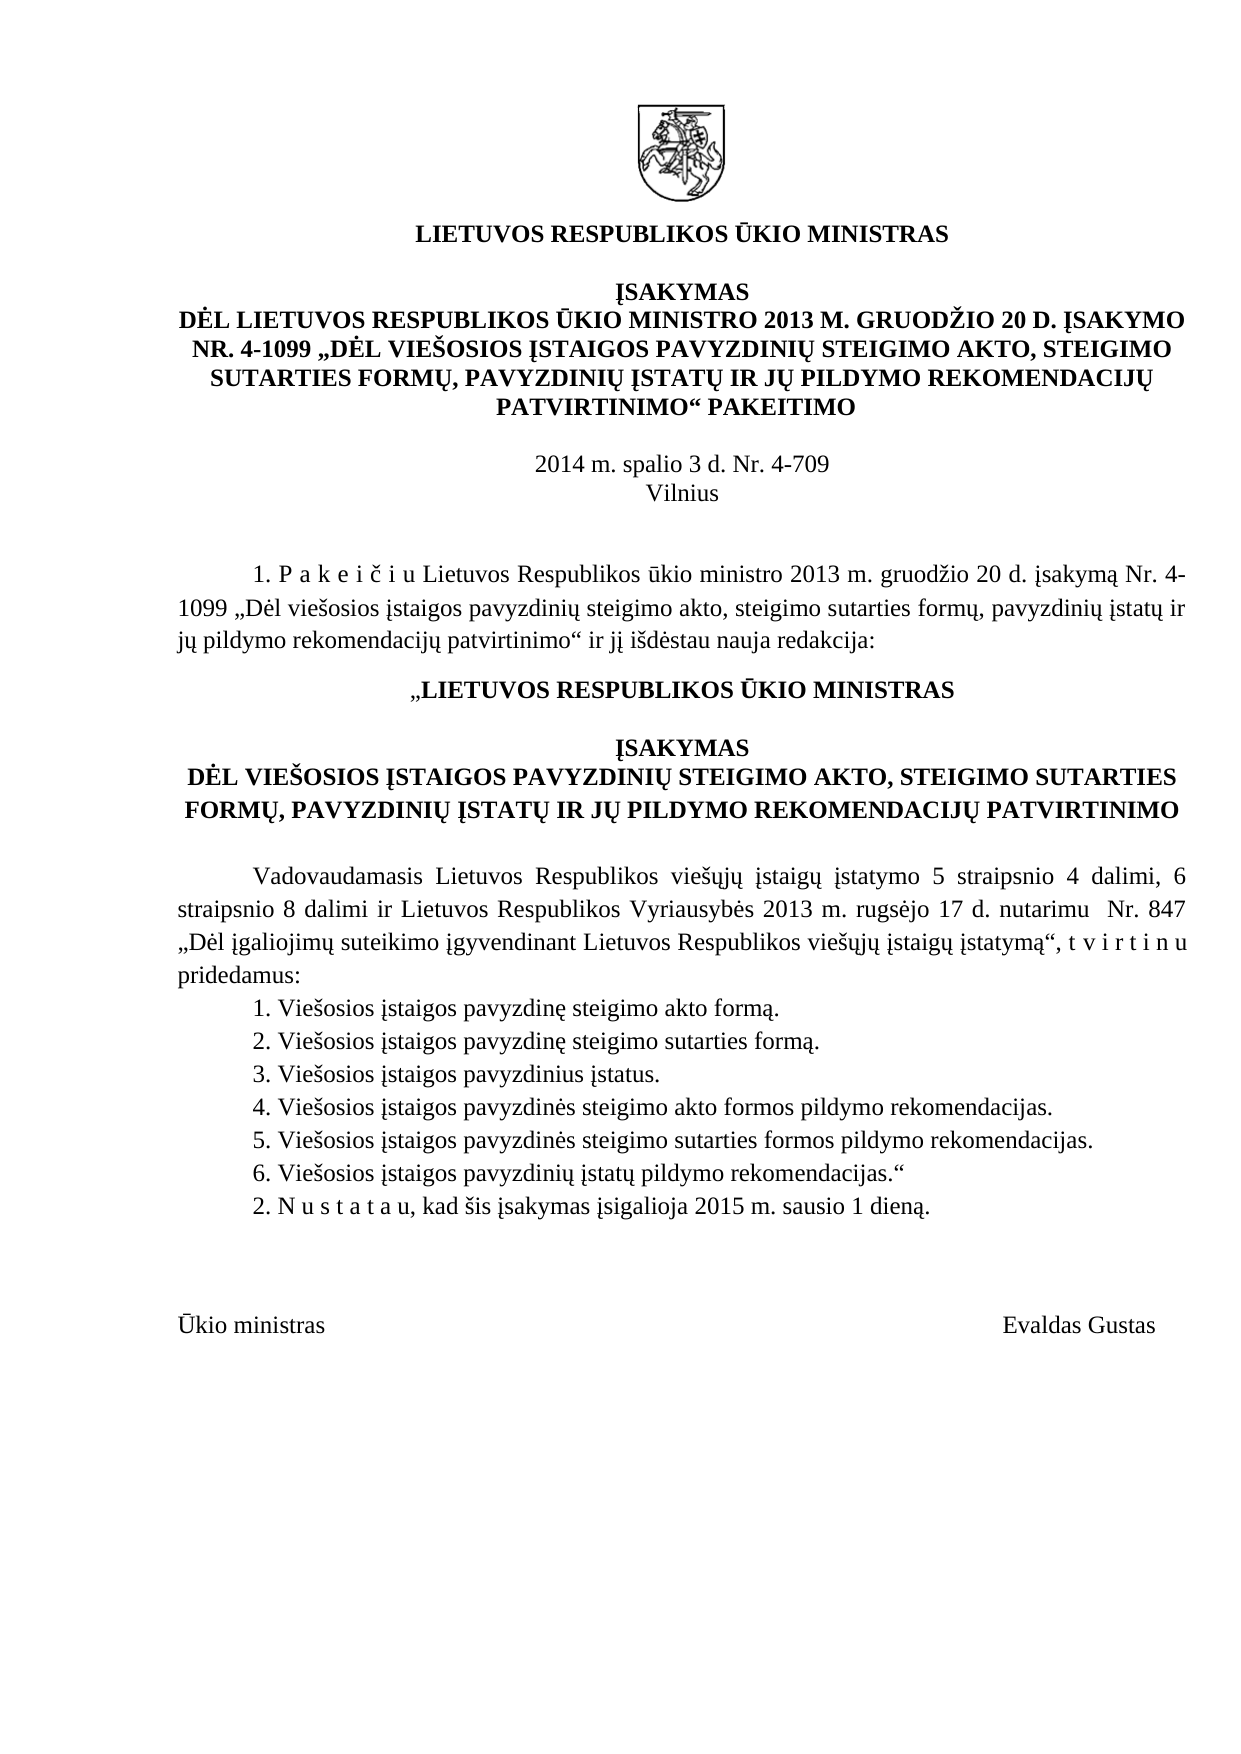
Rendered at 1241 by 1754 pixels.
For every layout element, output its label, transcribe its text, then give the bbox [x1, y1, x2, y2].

text Ūkio ministras Evaldas Gustas [177, 1310, 1187, 1339]
text Vilnius [177, 478, 1187, 507]
text 2. Viešosios įstaigos pavyzdinę steigimo sutarties formą. [177, 1026, 1187, 1054]
text įsakymas [177, 733, 1187, 762]
text „LIETUVOS RESPUBLIKOS ŪKIO MINISTRAS [177, 675, 1187, 704]
text 6. Viešosios įstaigos pavyzdinių įstatų pildymo rekomendacijas.“ [177, 1158, 1187, 1187]
text DĖL viešosios įstaigos pavyzdinių steigimo akto, steigimo sutarties formų, pavyzdinių įstatų ir jų pildymo rekomendacijų patvirtinimo [177, 762, 1187, 823]
text 2. N u s t a t a u, kad šis įsakymas įsigalioja 2015 m. sausio 1 dieną. [177, 1191, 1187, 1220]
text DĖL LIETUVOS RESPUBLIKOS ŪKIO MINISTRO 2013 M. GRUODŽIO 20 D. ĮSAKYMO NR. 4-1099 „DĖL viešosios įstaigos pavyzdinių steigimo akto, steigimo sutarties formų, pavyzdinių įstatų ir jų pildymo rekomendacijų patvirtinimo“ PAKEITIMO [177, 306, 1187, 421]
text 1. P a k e i č i u Lietuvos Respublikos ūkio ministro 2013 m. gruodžio 20 d. įsakymą Nr. 4-1099 „Dėl viešosios įstaigos pavyzdinių steigimo akto, steigimo sutarties formų, pavyzdinių įstatų ir jų pildymo rekomendacijų patvirtinimo“ ir jį išdėstau nauja redakcija: [177, 559, 1187, 654]
text 1. Viešosios įstaigos pavyzdinę steigimo akto formą. [177, 993, 1187, 1022]
text Vadovaudamasis Lietuvos Respublikos viešųjų įstaigų įstatymo 5 straipsnio 4 dalimi, 6 straipsnio 8 dalimi ir Lietuvos Respublikos Vyriausybės 2013 m. rugsėjo 17 d. nutarimu Nr. 847 „Dėl įgaliojimų suteikimo įgyvendinant Lietuvos Respublikos viešųjų įstaigų įstatymą“, t v i r t i n u pridedamus: [177, 861, 1187, 988]
text LIETUVOS RESPUBLIKOS ŪKIO MINISTRAS [177, 219, 1187, 248]
text 3. Viešosios įstaigos pavyzdinius įstatus. [177, 1059, 1187, 1088]
text įsakymas [177, 277, 1187, 306]
text 5. Viešosios įstaigos pavyzdinės steigimo sutarties formos pildymo rekomendacijas. [177, 1125, 1187, 1154]
text 2014 m. spalio 3 d. Nr. 4-709 [177, 449, 1187, 478]
text 4. Viešosios įstaigos pavyzdinės steigimo akto formos pildymo rekomendacijas. [177, 1092, 1187, 1121]
